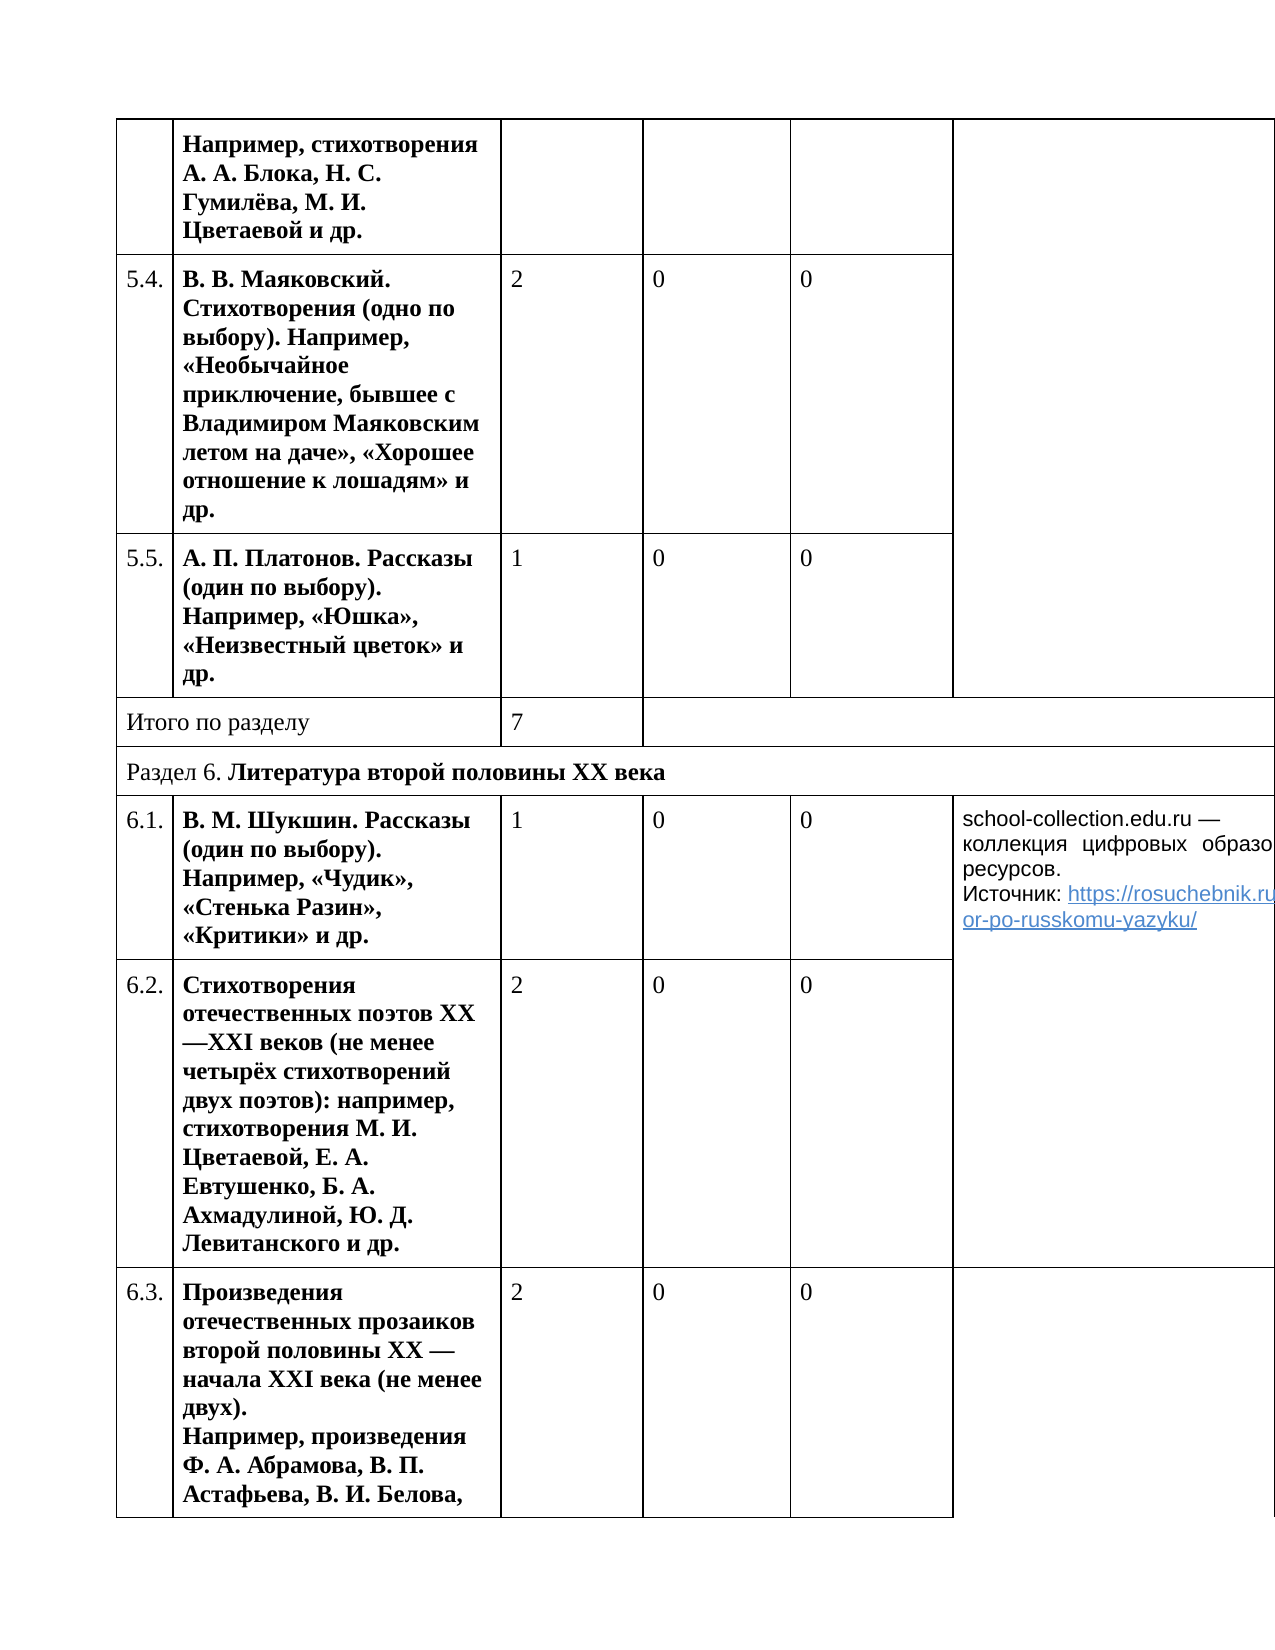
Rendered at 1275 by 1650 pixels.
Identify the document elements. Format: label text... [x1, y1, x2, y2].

table_cell Российская Литературная Сеть - http://www.rulib.net http://gia.edu.ru [954, 120, 1274, 697]
table_cell Стихотворения отечественных поэтов XX—XXI веков (не менее четырёх стихотворений двух поэтов): например, стихотворения М. И. Цветаевой, Е. А. Евтушенко, Б. А. Ахмадулиной, Ю. Д. Левитанского и др. [174, 960, 500, 1267]
table_cell 0 [644, 1268, 790, 1517]
table_cell В. В. Маяковский. Стихотворения (одно по выбору). Например, «Необычайное приключение, бывшее с Владимиром Маяковским летом на даче», «Хорошее отношение к лошадям» и др. [174, 255, 500, 532]
table_cell 0 [644, 534, 790, 697]
table_cell 6.1. [117, 796, 172, 959]
table_cell [644, 698, 1274, 746]
table_cell 2 [502, 255, 642, 532]
table_cell 5.4. [117, 255, 172, 532]
table_cell 6.3. [117, 1268, 172, 1517]
table_cell 1 [502, 796, 642, 959]
table_cell В. М. Шукшин. Рассказы (один по выбору). Например, «Чудик», «Стенька Разин», «Критики» и др. [174, 796, 500, 959]
table_cell 7 [502, 698, 642, 746]
table_cell 0 [791, 255, 952, 532]
table_cell 1 [502, 534, 642, 697]
table_cell 2 [502, 1268, 642, 1517]
table_cell 0 [644, 960, 790, 1267]
table_cell Итого по разделу [117, 698, 500, 746]
table_cell [117, 120, 172, 253]
table_cell Произведения отечественных прозаиков второй половины XX — начала XXI века (не менее двух). Например, произведения Ф. А. Абрамова, В. П. Астафьева, В. И. Белова, [174, 1268, 500, 1517]
table_cell Например, стихотворения А. А. Блока, Н. С. Гумилёва, М. И. Цветаевой и др. [174, 120, 500, 253]
table_cell school-collection.edu.ru — единая коллекция цифровых образовательных ресурсов. Источник: https://rosuchebnik.ru/material/eor-po-russkomu-yazyku/ [954, 796, 1274, 1267]
table_cell Раздел 6. Литература второй половины XX века [117, 747, 1274, 795]
table_cell 0 [791, 960, 952, 1267]
table_cell [502, 120, 642, 253]
table_cell А. П. Платонов. Рассказы (один по выбору). Например, «Юшка», «Неизвестный цветок» и др. [174, 534, 500, 697]
table_cell 5.5. [117, 534, 172, 697]
table_cell [954, 1268, 1274, 1517]
table_cell 0 [644, 255, 790, 532]
table_cell 0 [791, 534, 952, 697]
table_cell 2 [502, 960, 642, 1267]
table_cell [791, 120, 952, 253]
table_cell 0 [791, 796, 952, 959]
table_cell 0 [791, 1268, 952, 1517]
table_cell 6.2. [117, 960, 172, 1267]
table_cell [644, 120, 790, 253]
table_cell 0 [644, 796, 790, 959]
